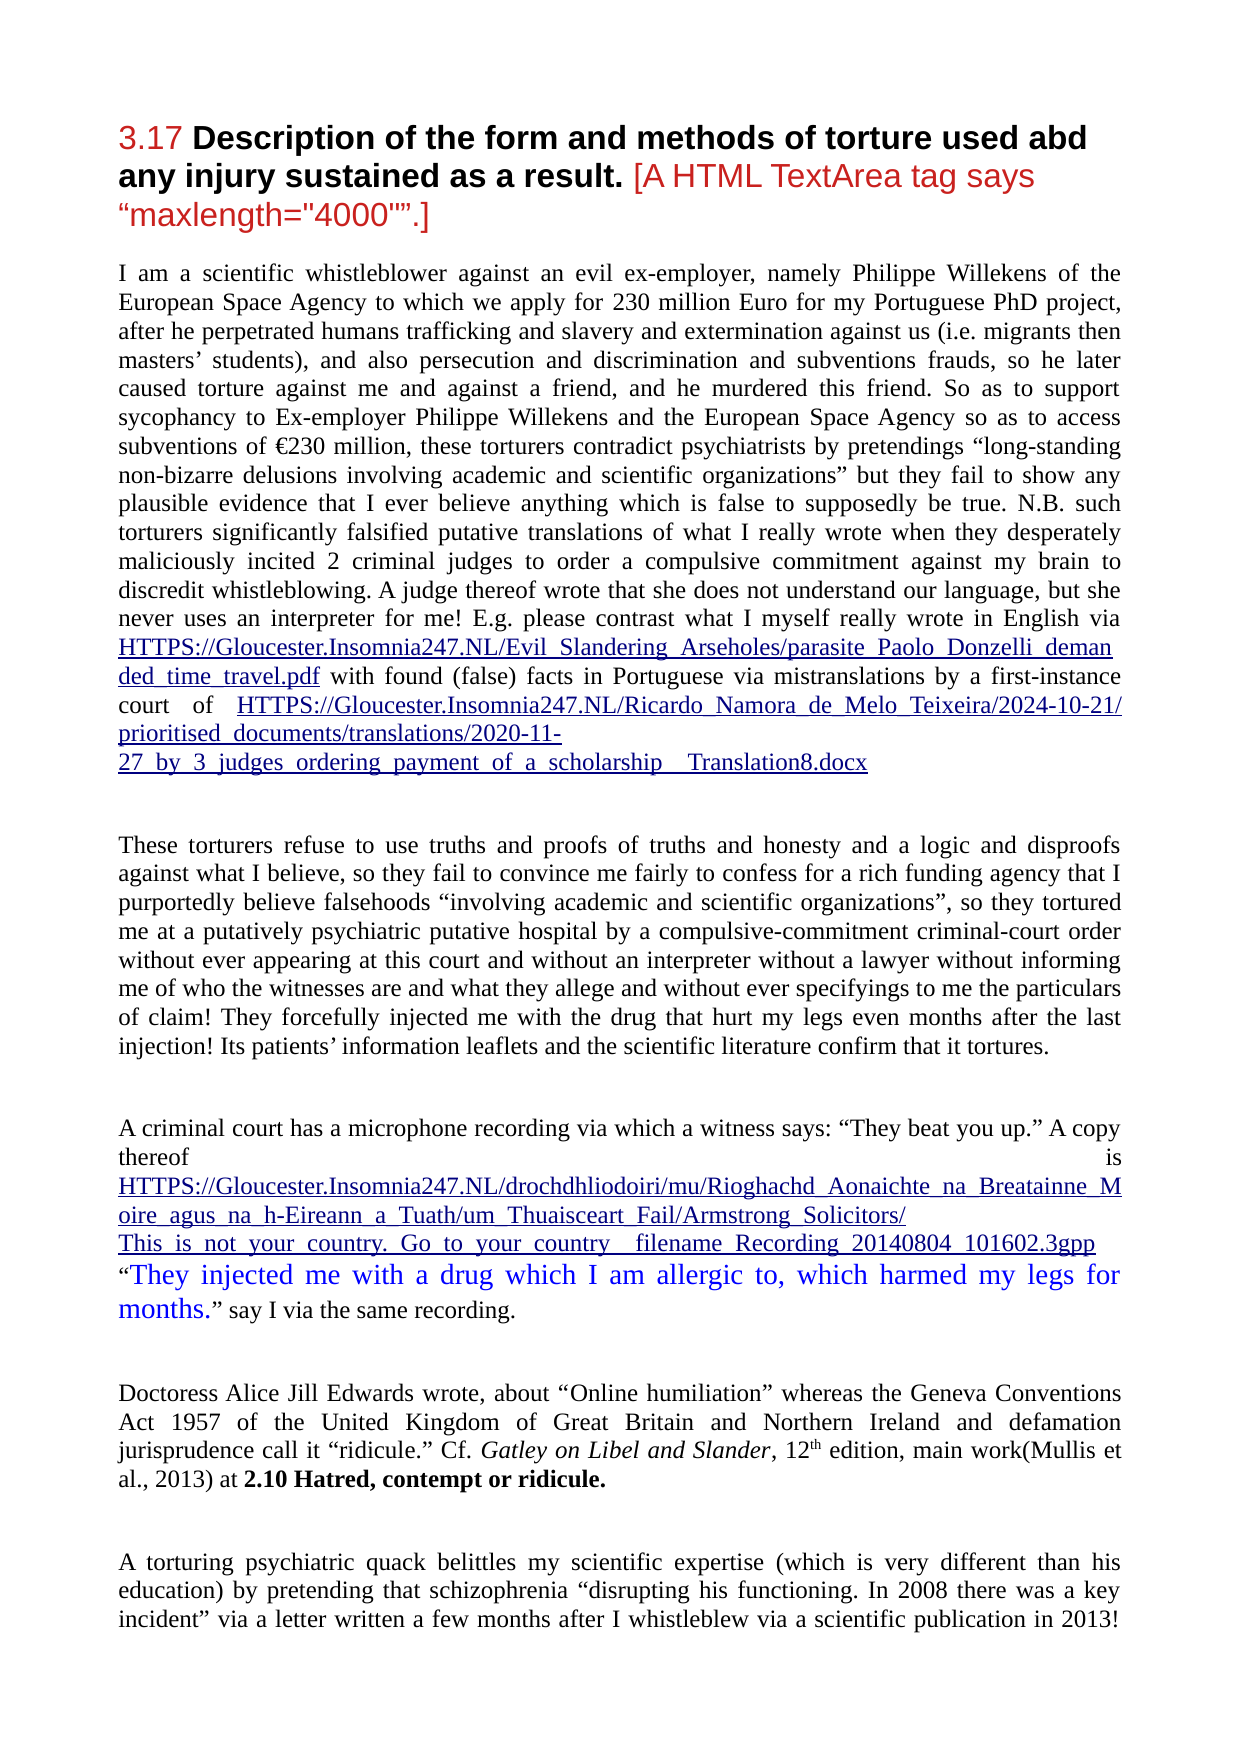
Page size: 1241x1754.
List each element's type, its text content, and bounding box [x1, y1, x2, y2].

text These torturers refuse to use truths and proofs of truths and honesty and a logic and disproofs against what I believe, so they fail to convince me fairly to confess for a rich funding agency that I purportedly believe falsehoods “involving academic and scientific organizations”, so they tortured me at a putatively psychiatric putative hospital by a compulsive-commitment criminal-court order without ever appearing at this court and without an interpreter without a lawyer without informing me of who the witnesses are and what they allege and without ever specifyings to me the particulars of claim! They forcefully injected me with the drug that hurt my legs even months after the last injection! Its patients’ information leaflets and the scientific literature confirm that it tortures. [118, 830, 1122, 1060]
subtitle Description of the form and methods of torture used abd any injury sustained as a result. [A HTML TextArea tag says “maxlength="4000"”.] [118, 118, 1122, 233]
text Doctoress Alice Jill Edwards wrote, about “Online humiliation” whereas the Geneva Conventions Act 1957 of the United Kingdom of Great Britain and Northern Ireland and defamation jurisprudence call it “ridicule.” Cf. Gatley on Libel and Slander, 12th edition, main work(Mullis et al., 2013) at 2.10 Hatred, contempt or ridicule. [118, 1378, 1122, 1493]
text A criminal court has a microphone recording via which a witness says: “They beat you up.” A copy thereof is HTTPS://Gloucester.Insomnia247.NL/drochdhliodoiri/mu/Rioghachd_Aonaichte_na_Breatainne_M [118, 1113, 1122, 1196]
text oire_agus_na_h-Eireann_a_Tuath/um_Thuaisceart_Fail/Armstrong_Solicitors/This_is_not_your_country._Go_to_your_country__filename_Recording_20140804_101602.3gpp “They injected me with a drug which I am allergic to, which harmed my legs for months.” say I via the same recording. [118, 1197, 1122, 1324]
text A torturing psychiatric quack belittles my scientific expertise (which is very different than his education) by pretending that schizophrenia “disrupting his functioning. In 2008 there was a key incident” via a letter written a few months after I whistleblew via a scientific publication in 2013! [118, 1547, 1122, 1633]
text I am a scientific whistleblower against an evil ex-employer, namely Philippe Willekens of the European Space Agency to which we apply for 230 million Euro for my Portuguese PhD project, after he perpetrated humans trafficking and slavery and extermination against us (i.e. migrants then masters’ students), and also persecution and discrimination and subventions frauds, so he later caused torture against me and against a friend, and he murdered this friend. So as to support sycophancy to Ex-employer Philippe Willekens and the European Space Agency so as to access subventions of €230 million, these torturers contradict psychiatrists by pretendings “long-standing non-bizarre delusions involving academic and scientific organizations” but they fail to show any plausible evidence that I ever believe anything which is false to supposedly be true. N.B. such torturers significantly falsified putative translations of what I really wrote when they desperately maliciously incited 2 criminal judges to order a compulsive commitment against my brain to discredit whistleblowing. A judge thereof wrote that she does not understand our language, but she never uses an interpreter for me! E.g. please contrast what I myself really wrote in English via HTTPS://Gloucester.Insomnia247.NL/Evil_Slandering_Arseholes/parasite_Paolo_Donzelli_demanded_time_travel.pdf with found (false) facts in Portuguese via mistranslations by a first-instance court of HTTPS://Gloucester.Insomnia247.NL/Ricardo_Namora_de_Melo_Teixeira/2024-10-21/prioritised_documents/translations/2020-11-27_by_3_judges_ordering_payment_of_a_scholarship__Translation8.docx [118, 258, 1122, 776]
